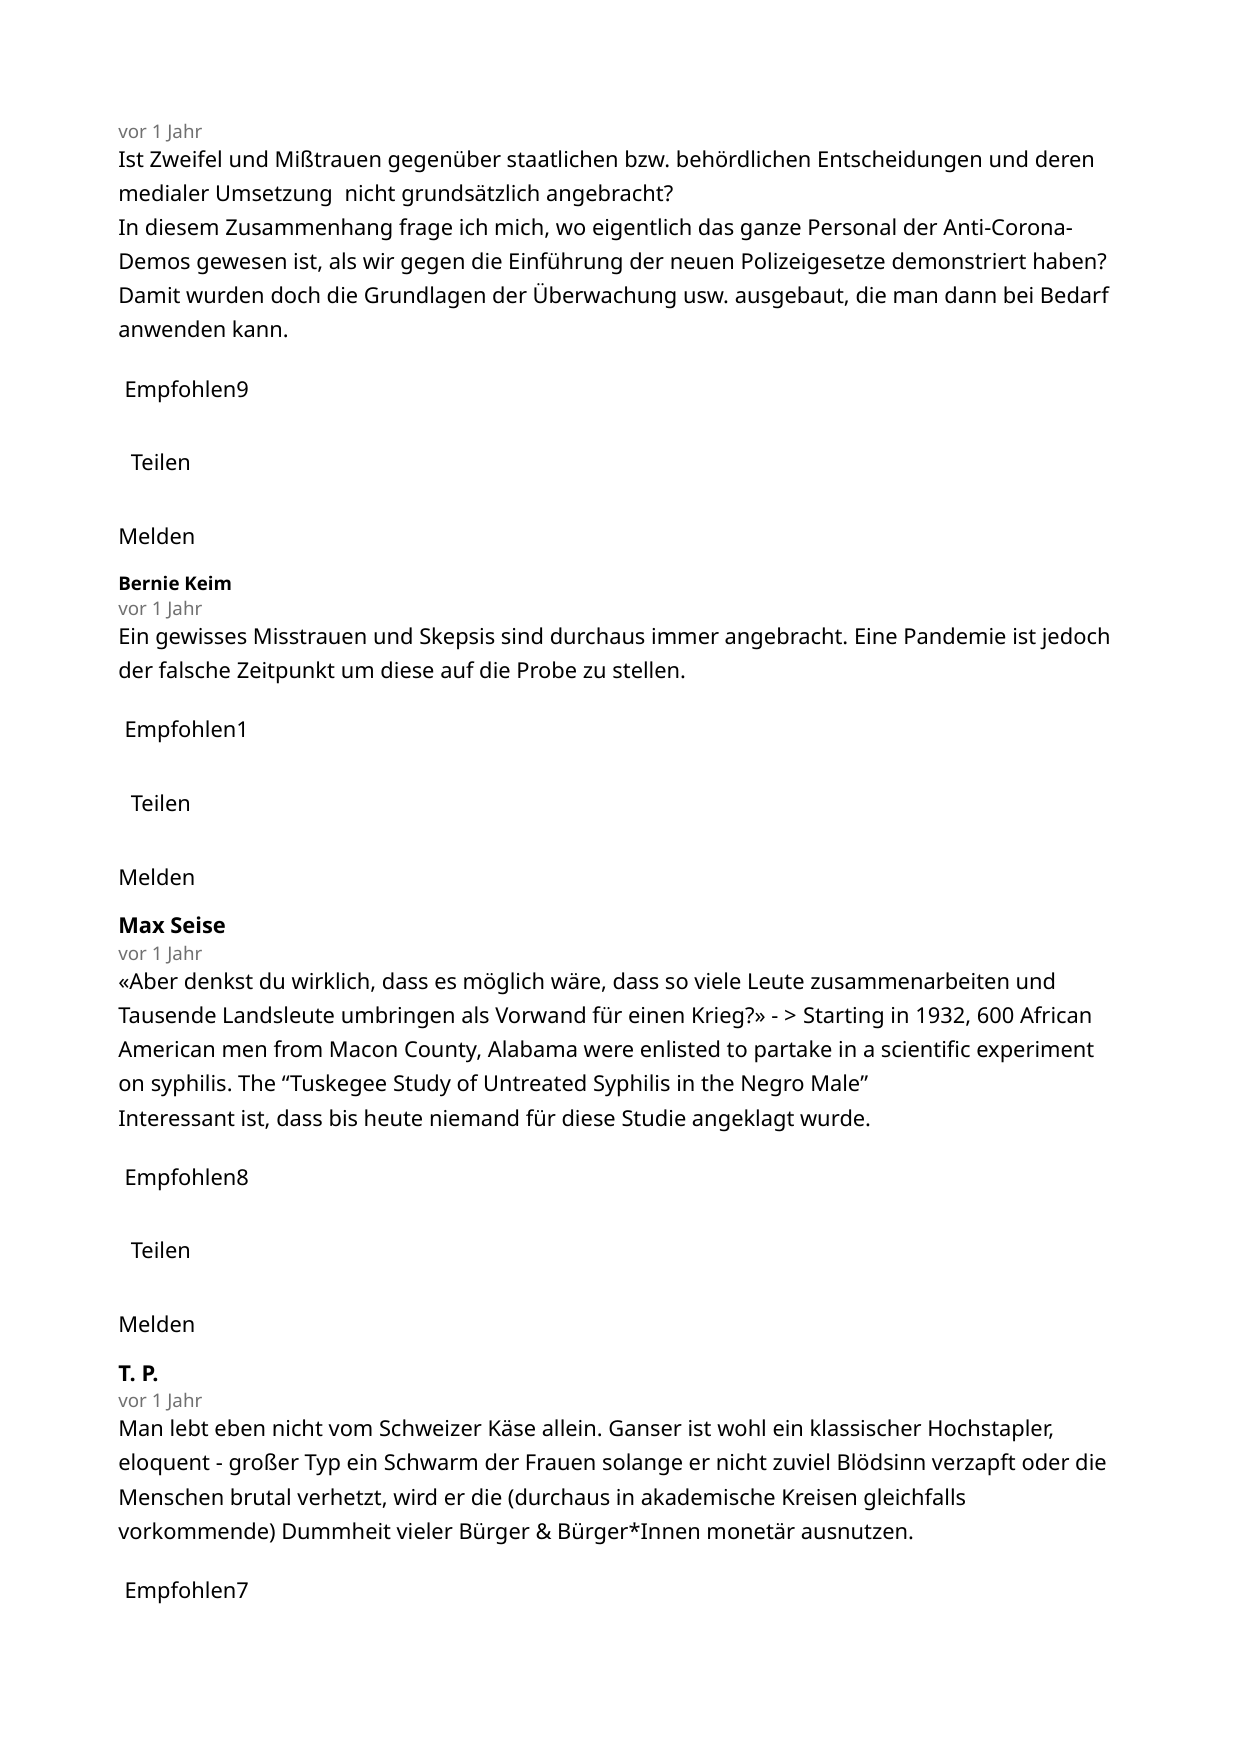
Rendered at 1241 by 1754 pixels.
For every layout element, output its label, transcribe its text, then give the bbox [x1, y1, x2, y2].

text Empfohlen1 [124, 714, 1122, 744]
text Melden [118, 862, 1122, 892]
text Ist Zweifel und Mißtrauen gegenüber staatlichen bzw. behördlichen Entscheidungen und deren medialer Umsetzung nicht grundsätzlich angebracht? In diesem Zusammenhang frage ich mich, wo eigentlich das ganze Personal der Anti-Corona-Demos gewesen ist, als wir gegen die Einführung der neuen Polizeigesetze demonstriert haben? Damit wurden doch die Grundlagen der Überwachung usw. ausgebaut, die man dann bei Bedarf anwenden kann. [118, 144, 1122, 344]
text Empfohlen9 [124, 374, 1122, 403]
text vor 1 Jahr [118, 595, 1122, 621]
text Teilen [131, 1235, 1122, 1265]
text Teilen [131, 788, 1122, 818]
text «Aber denkst du wirklich, dass es möglich wäre, dass so viele Leute zusammenarbeiten und Tausende Landsleute umbringen als Vorwand für einen Krieg?» - > Starting in 1932, 600 African American men from Macon County, Alabama were enlisted to partake in a scientific experiment on syphilis. The “Tuskegee Study of Untreated Syphilis in the Negro Male” Interessant ist, dass bis heute niemand für diese Studie angeklagt wurde. [118, 966, 1122, 1132]
text T. P. [118, 1358, 1109, 1388]
text Man lebt eben nicht vom Schweizer Käse allein. Ganser ist wohl ein klassischer Hochstapler, eloquent - großer Typ ein Schwarm der Frauen solange er nicht zuviel Blödsinn verzapft oder die Menschen brutal verhetzt, wird er die (durchaus in akademische Kreisen gleichfalls vorkommende) Dummheit vieler Bürger & Bürger*Innen monetär ausnutzen. [118, 1413, 1122, 1546]
text Empfohlen7 [124, 1575, 1122, 1605]
text Empfohlen8 [124, 1162, 1122, 1191]
text Melden [118, 1309, 1122, 1339]
text vor 1 Jahr [118, 940, 1122, 966]
text vor 1 Jahr [118, 1388, 1122, 1413]
text vor 1 Jahr [118, 118, 1122, 144]
text Ein gewisses Misstrauen und Skepsis sind durchaus immer angebracht. Eine Pandemie ist jedoch der falsche Zeitpunkt um diese auf die Probe zu stellen. [118, 621, 1122, 685]
text Teilen [131, 447, 1122, 477]
text Max Seise [118, 911, 1109, 940]
text Melden [118, 521, 1122, 551]
text Bernie Keim [118, 570, 1109, 595]
